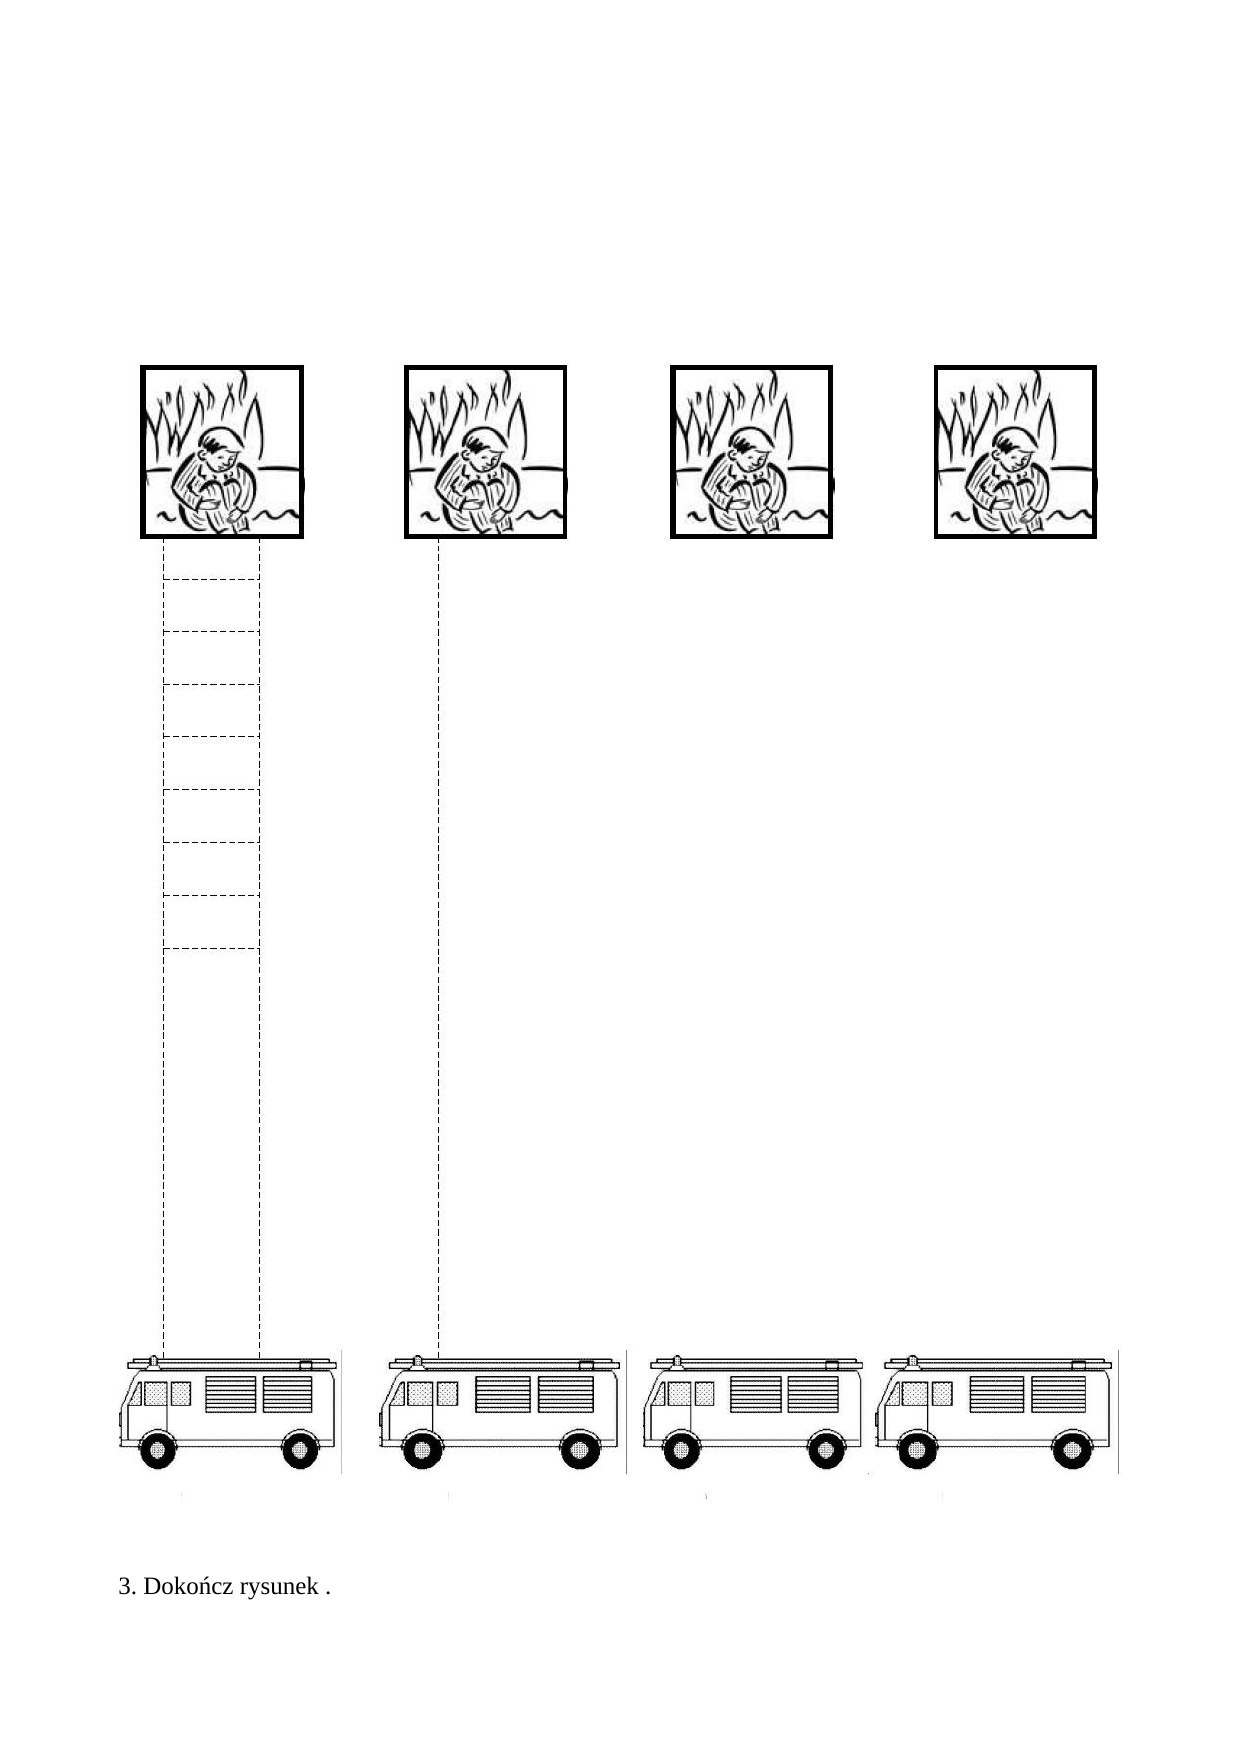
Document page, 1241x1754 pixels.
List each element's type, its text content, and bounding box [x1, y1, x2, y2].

picture [118, 175, 1123, 1514]
text 3. Dokończ rysunek . [118, 1571, 1122, 1599]
